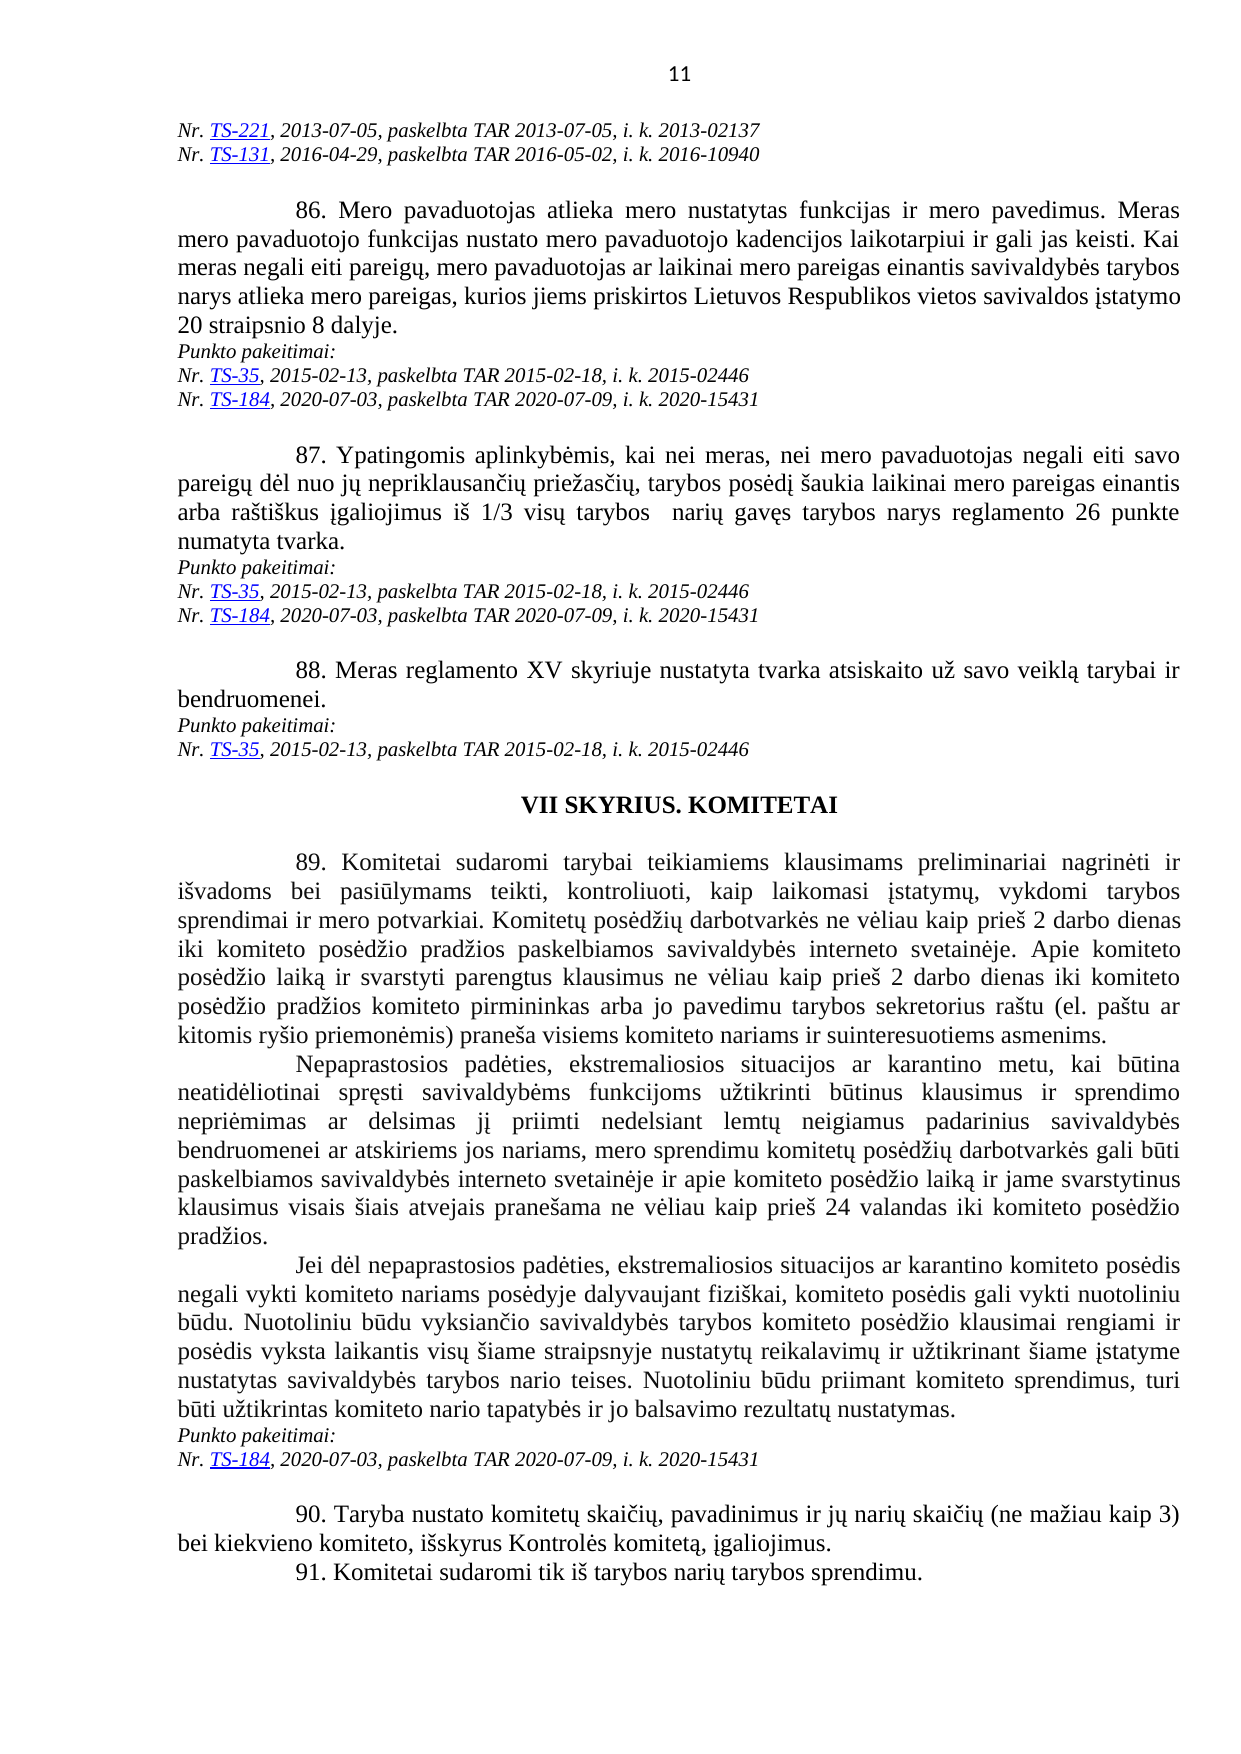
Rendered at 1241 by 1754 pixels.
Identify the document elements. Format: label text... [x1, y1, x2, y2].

text Nr. TS-131, 2016-04-29, paskelbta TAR 2016-05-02, i. k. 2016-10940 [177, 142, 1181, 166]
text Nepaprastosios padėties, ekstremaliosios situacijos ar karantino metu, kai būtina neatidėliotinai spręsti savivaldybėms funkcijoms užtikrinti būtinus klausimus ir sprendimo nepriėmimas ar delsimas jį priimti nedelsiant lemtų neigiamus padarinius savivaldybės bendruomenei ar atskiriems jos nariams, mero sprendimu komitetų posėdžių darbotvarkės gali būti paskelbiamos savivaldybės interneto svetainėje ir apie komiteto posėdžio laiką ir jame svarstytinus klausimus visais šiais atvejais pranešama ne vėliau kaip prieš 24 valandas iki komiteto posėdžio pradžios. [177, 1049, 1181, 1250]
text Jei dėl nepaprastosios padėties, ekstremaliosios situacijos ar karantino komiteto posėdis negali vykti komiteto nariams posėdyje dalyvaujant fiziškai, komiteto posėdis gali vykti nuotoliniu būdu. Nuotoliniu būdu vyksiančio savivaldybės tarybos komiteto posėdžio klausimai rengiami ir posėdis vyksta laikantis visų šiame straipsnyje nustatytų reikalavimų ir užtikrinant šiame įstatyme nustatytas savivaldybės tarybos nario teises. Nuotoliniu būdu priimant komiteto sprendimus, turi būti užtikrintas komiteto nario tapatybės ir jo balsavimo rezultatų nustatymas. [177, 1250, 1181, 1422]
text 91. Komitetai sudaromi tik iš tarybos narių tarybos sprendimu. [177, 1557, 1181, 1586]
text Punkto pakeitimai: [177, 339, 1181, 363]
text Nr. TS-184, 2020-07-03, paskelbta TAR 2020-07-09, i. k. 2020-15431 [177, 603, 1181, 627]
text Nr. TS-184, 2020-07-03, paskelbta TAR 2020-07-09, i. k. 2020-15431 [177, 387, 1181, 411]
text 88. Meras reglamento XV skyriuje nustatyta tvarka atsiskaito už savo veiklą tarybai ir bendruomenei. [177, 656, 1181, 713]
text 90. Taryba nustato komitetų skaičių, pavadinimus ir jų narių skaičių (ne mažiau kaip 3) bei kiekvieno komiteto, išskyrus Kontrolės komitetą, įgaliojimus. [177, 1499, 1181, 1557]
text Nr. TS-35, 2015-02-13, paskelbta TAR 2015-02-18, i. k. 2015-02446 [177, 737, 1181, 761]
text Nr. TS-221, 2013-07-05, paskelbta TAR 2013-07-05, i. k. 2013-02137 [177, 118, 1181, 142]
text Nr. TS-184, 2020-07-03, paskelbta TAR 2020-07-09, i. k. 2020-15431 [177, 1447, 1181, 1471]
text Punkto pakeitimai: [177, 713, 1181, 737]
text VII SKYRIUS. KOMITETAI [177, 790, 1181, 819]
text 87. Ypatingomis aplinkybėmis, kai nei meras, nei mero pavaduotojas negali eiti savo pareigų dėl nuo jų nepriklausančių priežasčių, tarybos posėdį šaukia laikinai mero pareigas einantis arba raštiškus įgaliojimus iš 1/3 visų tarybos narių gavęs tarybos narys reglamento 26 punkte numatyta tvarka. [177, 440, 1181, 555]
text Punkto pakeitimai: [177, 555, 1181, 579]
text 86. Mero pavaduotojas atlieka mero nustatytas funkcijas ir mero pavedimus. Meras mero pavaduotojo funkcijas nustato mero pavaduotojo kadencijos laikotarpiui ir gali jas keisti. Kai meras negali eiti pareigų, mero pavaduotojas ar laikinai mero pareigas einantis savivaldybės tarybos narys atlieka mero pareigas, kurios jiems priskirtos Lietuvos Respublikos vietos savivaldos įstatymo 20 straipsnio 8 dalyje. [177, 195, 1181, 339]
text Punkto pakeitimai: [177, 1422, 1181, 1447]
text 89. Komitetai sudaromi tarybai teikiamiems klausimams preliminariai nagrinėti ir išvadoms bei pasiūlymams teikti, kontroliuoti, kaip laikomasi įstatymų, vykdomi tarybos sprendimai ir mero potvarkiai. Komitetų posėdžių darbotvarkės ne vėliau kaip prieš 2 darbo dienas iki komiteto posėdžio pradžios paskelbiamos savivaldybės interneto svetainėje. Apie komiteto posėdžio laiką ir svarstyti parengtus klausimus ne vėliau kaip prieš 2 darbo dienas iki komiteto posėdžio pradžios komiteto pirmininkas arba jo pavedimu tarybos sekretorius raštu (el. paštu ar kitomis ryšio priemonėmis) praneša visiems komiteto nariams ir suinteresuotiems asmenims. [177, 847, 1181, 1049]
text Nr. TS-35, 2015-02-13, paskelbta TAR 2015-02-18, i. k. 2015-02446 [177, 579, 1181, 603]
text Nr. TS-35, 2015-02-13, paskelbta TAR 2015-02-18, i. k. 2015-02446 [177, 363, 1181, 387]
